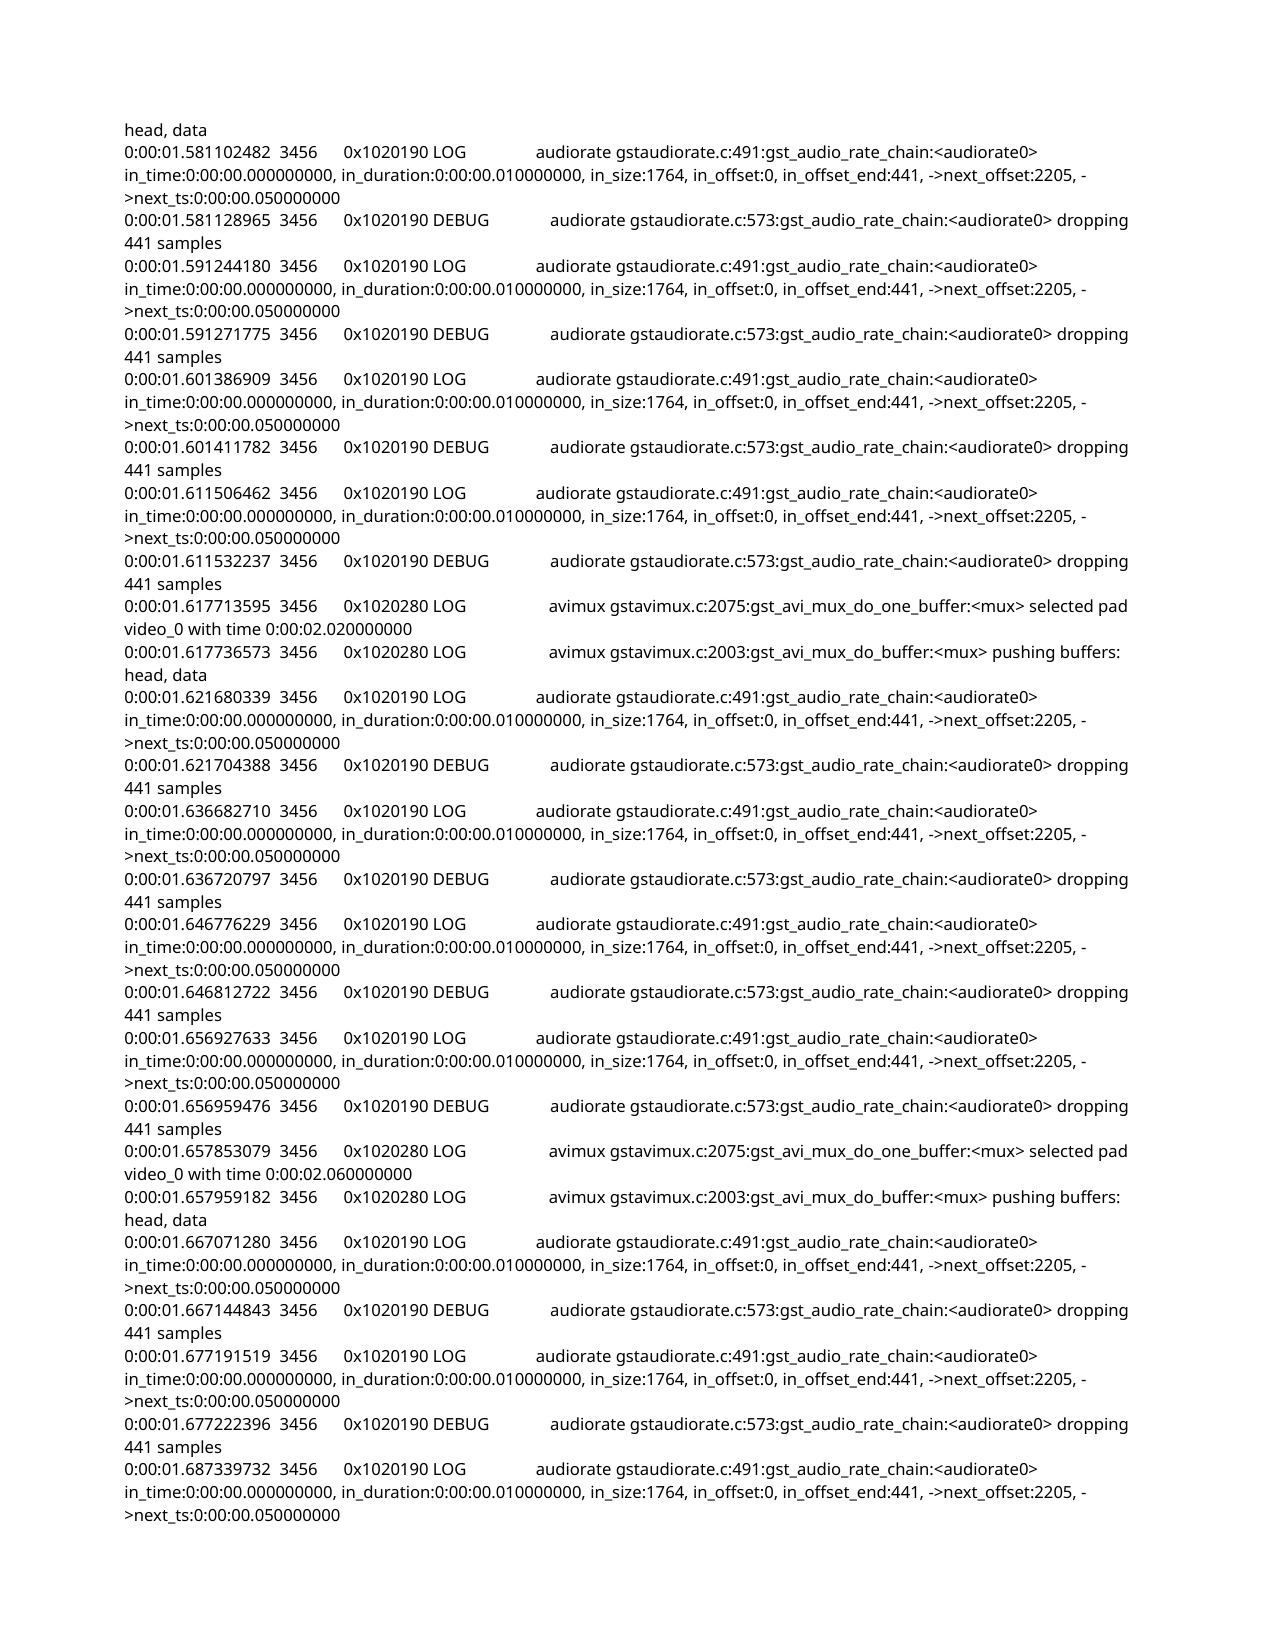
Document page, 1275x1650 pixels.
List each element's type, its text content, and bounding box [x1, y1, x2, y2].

text 0:00:01.621680339 3456 0x1020190 LOG audiorate gstaudiorate.c:491:gst_audio_rate_chain:<audiorate0> in_time:0:00:00.000000000, in_duration:0:00:00.010000000, in_size:1764, in_offset:0, in_offset_end:441, ->next_offset:2205, ->next_ts:0:00:00.050000000 [124, 686, 1157, 754]
text 0:00:01.646812722 3456 0x1020190 DEBUG audiorate gstaudiorate.c:573:gst_audio_rate_chain:<audiorate0> dropping 441 samples [124, 981, 1157, 1026]
text 0:00:01.687339732 3456 0x1020190 LOG audiorate gstaudiorate.c:491:gst_audio_rate_chain:<audiorate0> in_time:0:00:00.000000000, in_duration:0:00:00.010000000, in_size:1764, in_offset:0, in_offset_end:441, ->next_offset:2205, ->next_ts:0:00:00.050000000 [124, 1458, 1157, 1526]
text 0:00:01.581102482 3456 0x1020190 LOG audiorate gstaudiorate.c:491:gst_audio_rate_chain:<audiorate0> in_time:0:00:00.000000000, in_duration:0:00:00.010000000, in_size:1764, in_offset:0, in_offset_end:441, ->next_offset:2205, ->next_ts:0:00:00.050000000 [124, 141, 1157, 209]
text 0:00:01.657959182 3456 0x1020280 LOG avimux gstavimux.c:2003:gst_avi_mux_do_buffer:<mux> pushing buffers: head, data [124, 1185, 1157, 1231]
text 0:00:01.617736573 3456 0x1020280 LOG avimux gstavimux.c:2003:gst_avi_mux_do_buffer:<mux> pushing buffers: head, data [124, 640, 1157, 686]
text 0:00:01.591271775 3456 0x1020190 DEBUG audiorate gstaudiorate.c:573:gst_audio_rate_chain:<audiorate0> dropping 441 samples [124, 322, 1157, 368]
text 0:00:01.667144843 3456 0x1020190 DEBUG audiorate gstaudiorate.c:573:gst_audio_rate_chain:<audiorate0> dropping 441 samples [124, 1299, 1157, 1344]
text 0:00:01.601386909 3456 0x1020190 LOG audiorate gstaudiorate.c:491:gst_audio_rate_chain:<audiorate0> in_time:0:00:00.000000000, in_duration:0:00:00.010000000, in_size:1764, in_offset:0, in_offset_end:441, ->next_offset:2205, ->next_ts:0:00:00.050000000 [124, 368, 1157, 436]
text 0:00:01.636682710 3456 0x1020190 LOG audiorate gstaudiorate.c:491:gst_audio_rate_chain:<audiorate0> in_time:0:00:00.000000000, in_duration:0:00:00.010000000, in_size:1764, in_offset:0, in_offset_end:441, ->next_offset:2205, ->next_ts:0:00:00.050000000 [124, 799, 1157, 867]
text 0:00:01.656927633 3456 0x1020190 LOG audiorate gstaudiorate.c:491:gst_audio_rate_chain:<audiorate0> in_time:0:00:00.000000000, in_duration:0:00:00.010000000, in_size:1764, in_offset:0, in_offset_end:441, ->next_offset:2205, ->next_ts:0:00:00.050000000 [124, 1026, 1157, 1094]
text 0:00:01.646776229 3456 0x1020190 LOG audiorate gstaudiorate.c:491:gst_audio_rate_chain:<audiorate0> in_time:0:00:00.000000000, in_duration:0:00:00.010000000, in_size:1764, in_offset:0, in_offset_end:441, ->next_offset:2205, ->next_ts:0:00:00.050000000 [124, 913, 1157, 981]
text head, data [124, 118, 1157, 141]
text 0:00:01.677191519 3456 0x1020190 LOG audiorate gstaudiorate.c:491:gst_audio_rate_chain:<audiorate0> in_time:0:00:00.000000000, in_duration:0:00:00.010000000, in_size:1764, in_offset:0, in_offset_end:441, ->next_offset:2205, ->next_ts:0:00:00.050000000 [124, 1344, 1157, 1412]
text 0:00:01.581128965 3456 0x1020190 DEBUG audiorate gstaudiorate.c:573:gst_audio_rate_chain:<audiorate0> dropping 441 samples [124, 209, 1157, 254]
text 0:00:01.617713595 3456 0x1020280 LOG avimux gstavimux.c:2075:gst_avi_mux_do_one_buffer:<mux> selected pad video_0 with time 0:00:02.020000000 [124, 595, 1157, 640]
text 0:00:01.667071280 3456 0x1020190 LOG audiorate gstaudiorate.c:491:gst_audio_rate_chain:<audiorate0> in_time:0:00:00.000000000, in_duration:0:00:00.010000000, in_size:1764, in_offset:0, in_offset_end:441, ->next_offset:2205, ->next_ts:0:00:00.050000000 [124, 1231, 1157, 1299]
text 0:00:01.611532237 3456 0x1020190 DEBUG audiorate gstaudiorate.c:573:gst_audio_rate_chain:<audiorate0> dropping 441 samples [124, 549, 1157, 595]
text 0:00:01.656959476 3456 0x1020190 DEBUG audiorate gstaudiorate.c:573:gst_audio_rate_chain:<audiorate0> dropping 441 samples [124, 1094, 1157, 1140]
text 0:00:01.621704388 3456 0x1020190 DEBUG audiorate gstaudiorate.c:573:gst_audio_rate_chain:<audiorate0> dropping 441 samples [124, 754, 1157, 799]
text 0:00:01.591244180 3456 0x1020190 LOG audiorate gstaudiorate.c:491:gst_audio_rate_chain:<audiorate0> in_time:0:00:00.000000000, in_duration:0:00:00.010000000, in_size:1764, in_offset:0, in_offset_end:441, ->next_offset:2205, ->next_ts:0:00:00.050000000 [124, 254, 1157, 322]
text 0:00:01.611506462 3456 0x1020190 LOG audiorate gstaudiorate.c:491:gst_audio_rate_chain:<audiorate0> in_time:0:00:00.000000000, in_duration:0:00:00.010000000, in_size:1764, in_offset:0, in_offset_end:441, ->next_offset:2205, ->next_ts:0:00:00.050000000 [124, 481, 1157, 549]
text 0:00:01.601411782 3456 0x1020190 DEBUG audiorate gstaudiorate.c:573:gst_audio_rate_chain:<audiorate0> dropping 441 samples [124, 436, 1157, 481]
text 0:00:01.636720797 3456 0x1020190 DEBUG audiorate gstaudiorate.c:573:gst_audio_rate_chain:<audiorate0> dropping 441 samples [124, 867, 1157, 913]
text 0:00:01.657853079 3456 0x1020280 LOG avimux gstavimux.c:2075:gst_avi_mux_do_one_buffer:<mux> selected pad video_0 with time 0:00:02.060000000 [124, 1140, 1157, 1185]
text 0:00:01.677222396 3456 0x1020190 DEBUG audiorate gstaudiorate.c:573:gst_audio_rate_chain:<audiorate0> dropping 441 samples [124, 1412, 1157, 1458]
